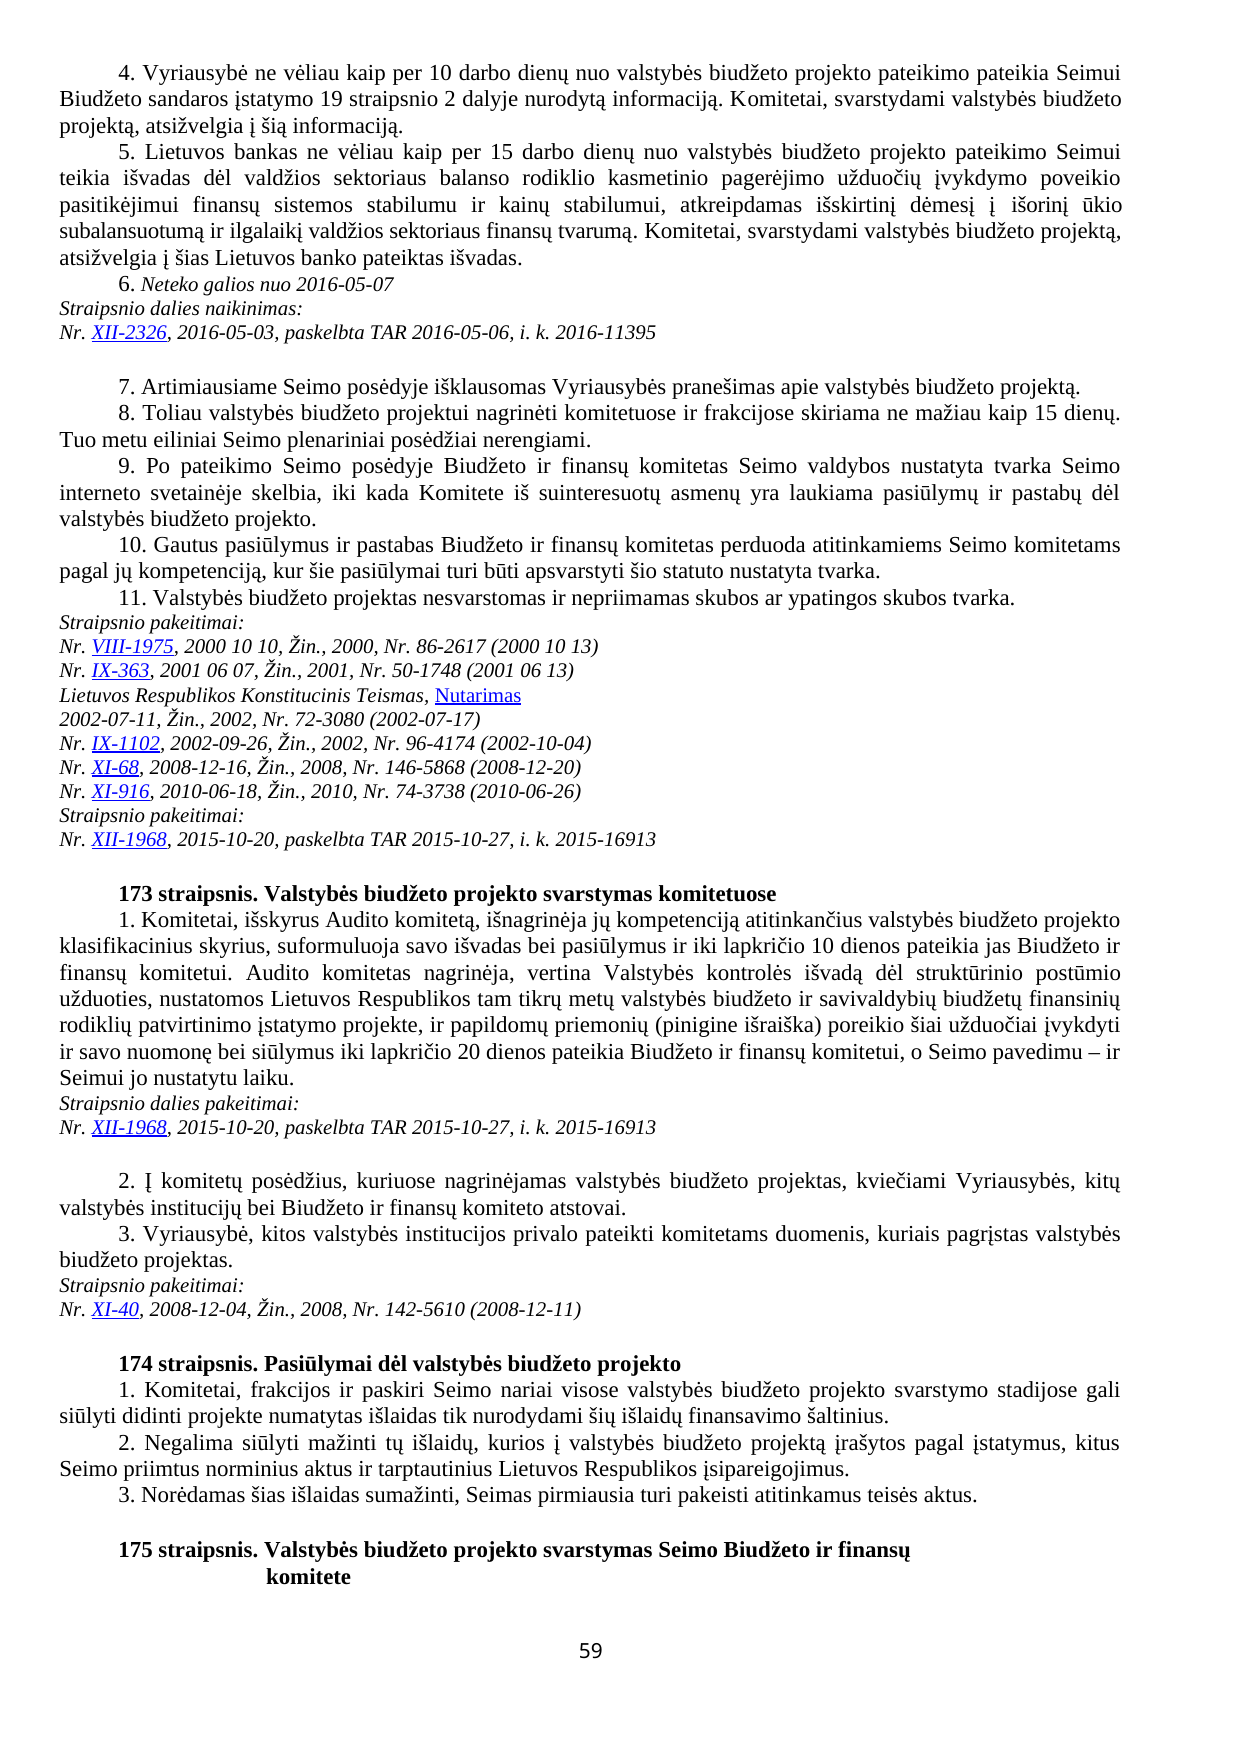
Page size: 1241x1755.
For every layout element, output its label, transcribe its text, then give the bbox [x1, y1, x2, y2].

text Nr. XI-40, 2008-12-04, Žin., 2008, Nr. 142-5610 (2008-12-11) [59, 1297, 1122, 1321]
text 5. Lietuvos bankas ne vėliau kaip per 15 darbo dienų nuo valstybės biudžeto projekto pateikimo Seimui teikia išvadas dėl valdžios sektoriaus balanso rodiklio kasmetinio pagerėjimo užduočių įvykdymo poveikio pasitikėjimui finansų sistemos stabilumu ir kainų stabilumui, atkreipdamas išskirtinį dėmesį į išorinį ūkio subalansuotumą ir ilgalaikį valdžios sektoriaus finansų tvarumą. Komitetai, svarstydami valstybės biudžeto projektą, atsižvelgia į šias Lietuvos banko pateiktas išvadas. [59, 138, 1122, 270]
text 10. Gautus pasiūlymus ir pastabas Biudžeto ir finansų komitetas perduoda atitinkamiems Seimo komitetams pagal jų kompetenciją, kur šie pasiūlymai turi būti apsvarstyti šio statuto nustatyta tvarka. [59, 531, 1122, 584]
text 1. Komitetai, frakcijos ir paskiri Seimo nariai visose valstybės biudžeto projekto svarstymo stadijose gali siūlyti didinti projekte numatytas išlaidas tik nurodydami šių išlaidų finansavimo šaltinius. [59, 1376, 1122, 1429]
text 1. Komitetai, išskyrus Audito komitetą, išnagrinėja jų kompetenciją atitinkančius valstybės biudžeto projekto klasifikacinius skyrius, suformuluoja savo išvadas bei pasiūlymus ir iki lapkričio 10 dienos pateikia jas Biudžeto ir finansų komitetui. Audito komitetas nagrinėja, vertina Valstybės kontrolės išvadą dėl struktūrinio postūmio užduoties, nustatomos Lietuvos Respublikos tam tikrų metų valstybės biudžeto ir savivaldybių biudžetų finansinių rodiklių patvirtinimo įstatymo projekte, ir papildomų priemonių (pinigine išraiška) poreikio šiai užduočiai įvykdyti ir savo nuomonę bei siūlymus iki lapkričio 20 dienos pateikia Biudžeto ir finansų komitetui, o Seimo pavedimu – ir Seimui jo nustatytu laiku. [59, 906, 1122, 1091]
text Nr. XII-1968, 2015-10-20, paskelbta TAR 2015-10-27, i. k. 2015-16913 [59, 1114, 1122, 1139]
text Nr. VIII-1975, 2000 10 10, Žin., 2000, Nr. 86-2617 (2000 10 13) [59, 634, 1122, 658]
text 11. Valstybės biudžeto projektas nesvarstomas ir nepriimamas skubos ar ypatingos skubos tvarka. [59, 584, 1122, 610]
text komitete [266, 1563, 1122, 1589]
text Straipsnio dalies pakeitimai: [59, 1091, 1122, 1114]
text 2. Į komitetų posėdžius, kuriuose nagrinėjamas valstybės biudžeto projektas, kviečiami Vyriausybės, kitų valstybės institucijų bei Biudžeto ir finansų komiteto atstovai. [59, 1167, 1122, 1220]
text Nr. XI-68, 2008-12-16, Žin., 2008, Nr. 146-5868 (2008-12-20) [59, 755, 1122, 779]
text 8. Toliau valstybės biudžeto projektui nagrinėti komitetuose ir frakcijose skiriama ne mažiau kaip 15 dienų. Tuo metu eiliniai Seimo plenariniai posėdžiai nerengiami. [59, 399, 1122, 452]
text 2. Negalima siūlyti mažinti tų išlaidų, kurios į valstybės biudžeto projektą įrašytos pagal įstatymus, kitus Seimo priimtus norminius aktus ir tarptautinius Lietuvos Respublikos įsipareigojimus. [59, 1429, 1122, 1481]
text Nr. IX-1102, 2002-09-26, Žin., 2002, Nr. 96-4174 (2002-10-04) [59, 731, 1122, 755]
text Nr. XII-1968, 2015-10-20, paskelbta TAR 2015-10-27, i. k. 2015-16913 [59, 827, 1122, 851]
text Nr. XII-2326, 2016-05-03, paskelbta TAR 2016-05-06, i. k. 2016-11395 [59, 320, 1122, 344]
text Straipsnio pakeitimai: [59, 1273, 1122, 1297]
text 175 straipsnis. Valstybės biudžeto projekto svarstymas Seimo Biudžeto ir finansų [118, 1537, 1122, 1563]
text 4. Vyriausybė ne vėliau kaip per 10 darbo dienų nuo valstybės biudžeto projekto pateikimo pateikia Seimui Biudžeto sandaros įstatymo 19 straipsnio 2 dalyje nurodytą informaciją. Komitetai, svarstydami valstybės biudžeto projektą, atsižvelgia į šią informaciją. [59, 59, 1122, 138]
text 3. Vyriausybė, kitos valstybės institucijos privalo pateikti komitetams duomenis, kuriais pagrįstas valstybės biudžeto projektas. [59, 1220, 1122, 1273]
text Lietuvos Respublikos Konstitucinis Teismas, Nutarimas [59, 682, 1122, 707]
text 9. Po pateikimo Seimo posėdyje Biudžeto ir finansų komitetas Seimo valdybos nustatyta tvarka Seimo interneto svetainėje skelbia, iki kada Komitete iš suinteresuotų asmenų yra laukiama pasiūlymų ir pastabų dėl valstybės biudžeto projekto. [59, 452, 1122, 531]
text 174 straipsnis. Pasiūlymai dėl valstybės biudžeto projekto [59, 1350, 1122, 1376]
text Nr. XI-916, 2010-06-18, Žin., 2010, Nr. 74-3738 (2010-06-26) [59, 779, 1122, 803]
text 6. Neteko galios nuo 2016-05-07 [59, 270, 1122, 296]
text Straipsnio pakeitimai: [59, 610, 1122, 634]
text 173 straipsnis. Valstybės biudžeto projekto svarstymas komitetuose [59, 880, 1122, 906]
text Straipsnio dalies naikinimas: [59, 296, 1122, 320]
text Nr. IX-363, 2001 06 07, Žin., 2001, Nr. 50-1748 (2001 06 13) [59, 658, 1122, 682]
text 3. Norėdamas šias išlaidas sumažinti, Seimas pirmiausia turi pakeisti atitinkamus teisės aktus. [59, 1481, 1122, 1508]
text Straipsnio pakeitimai: [59, 803, 1122, 827]
text 7. Artimiausiame Seimo posėdyje išklausomas Vyriausybės pranešimas apie valstybės biudžeto projektą. [59, 373, 1122, 399]
text 2002-07-11, Žin., 2002, Nr. 72-3080 (2002-07-17) [59, 707, 1122, 731]
